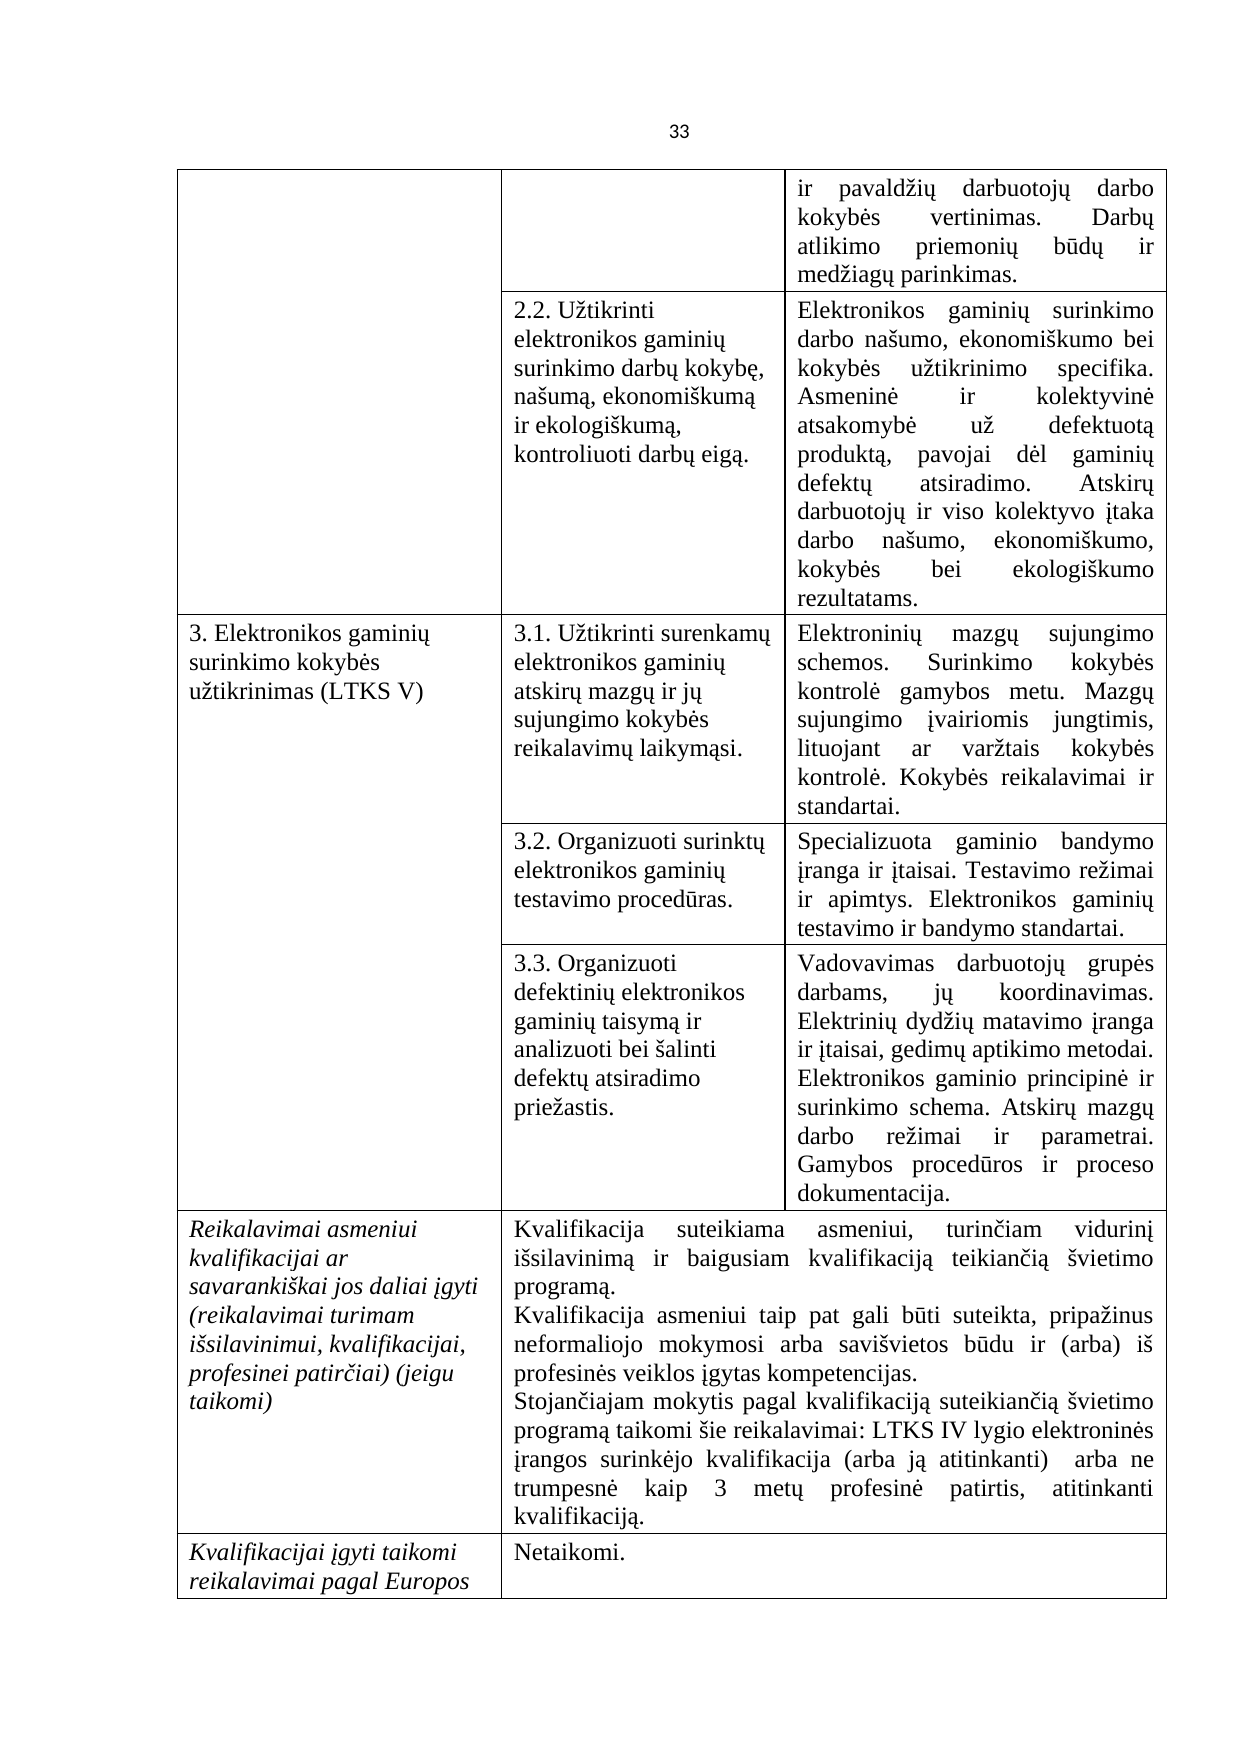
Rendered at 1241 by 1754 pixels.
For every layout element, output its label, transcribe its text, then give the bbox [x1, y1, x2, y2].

table_cell 3.3. Organizuoti defektinių elektronikos gaminių taisymą ir analizuoti bei šalinti defektų atsiradimo priežastis. [502, 945, 784, 1210]
table_cell Kvalifikacija suteikiama asmeniui, turinčiam vidurinį išsilavinimą ir baigusiam kvalifikaciją teikiančią švietimo programą. Kvalifikacija asmeniui taip pat gali būti suteikta, pripažinus neformaliojo mokymosi arba savišvietos būdu ir (arba) iš profesinės veiklos įgytas kompetencijas. Stojančiajam mokytis pagal kvalifikaciją suteikiančią švietimo programą taikomi šie reikalavimai: LTKS IV lygio elektroninės įrangos surinkėjo kvalifikacija (arba ją atitinkanti) arba ne trumpesnė kaip 3 metų profesinė patirtis, atitinkanti kvalifikaciją. [502, 1211, 1166, 1533]
table_cell 3.1. Užtikrinti surenkamų elektronikos gaminių atskirų mazgų ir jų sujungimo kokybės reikalavimų laikymąsi. [502, 615, 784, 822]
table_cell ir pavaldžių darbuotojų darbo kokybės vertinimas. Darbų atlikimo priemonių būdų ir medžiagų parinkimas. [786, 170, 1166, 291]
table_cell [502, 170, 784, 291]
table_cell [178, 170, 501, 614]
table_cell 3. Elektronikos gaminių surinkimo kokybės užtikrinimas (LTKS V) [178, 615, 501, 1210]
table_cell 3.2. Organizuoti surinktų elektronikos gaminių testavimo procedūras. [502, 824, 784, 944]
table_cell 2.2. Užtikrinti elektronikos gaminių surinkimo darbų kokybę, našumą, ekonomiškumą ir ekologiškumą, kontroliuoti darbų eigą. [502, 292, 784, 614]
table_cell Netaikomi. [502, 1534, 1166, 1597]
table_cell Elektronikos gaminių surinkimo darbo našumo, ekonomiškumo bei kokybės užtikrinimo specifika. Asmeninė ir kolektyvinė atsakomybė už defektuotą produktą, pavojai dėl gaminių defektų atsiradimo. Atskirų darbuotojų ir viso kolektyvo įtaka darbo našumo, ekonomiškumo, kokybės bei ekologiškumo rezultatams. [786, 292, 1166, 614]
table_cell Reikalavimai asmeniui kvalifikacijai ar savarankiškai jos daliai įgyti (reikalavimai turimam išsilavinimui, kvalifikacijai, profesinei patirčiai) (jeigu taikomi) [178, 1211, 501, 1533]
table_cell Vadovavimas darbuotojų grupės darbams, jų koordinavimas. Elektrinių dydžių matavimo įranga ir įtaisai, gedimų aptikimo metodai. Elektronikos gaminio principinė ir surinkimo schema. Atskirų mazgų darbo režimai ir parametrai. Gamybos procedūros ir proceso dokumentacija. [786, 945, 1166, 1210]
table_cell Specializuota gaminio bandymo įranga ir įtaisai. Testavimo režimai ir apimtys. Elektronikos gaminių testavimo ir bandymo standartai. [786, 824, 1166, 944]
table_cell Elektroninių mazgų sujungimo schemos. Surinkimo kokybės kontrolė gamybos metu. Mazgų sujungimo įvairiomis jungtimis, lituojant ar varžtais kokybės kontrolė. Kokybės reikalavimai ir standartai. [786, 615, 1166, 822]
table_cell Kvalifikacijai įgyti taikomi reikalavimai pagal Europos [178, 1534, 501, 1597]
